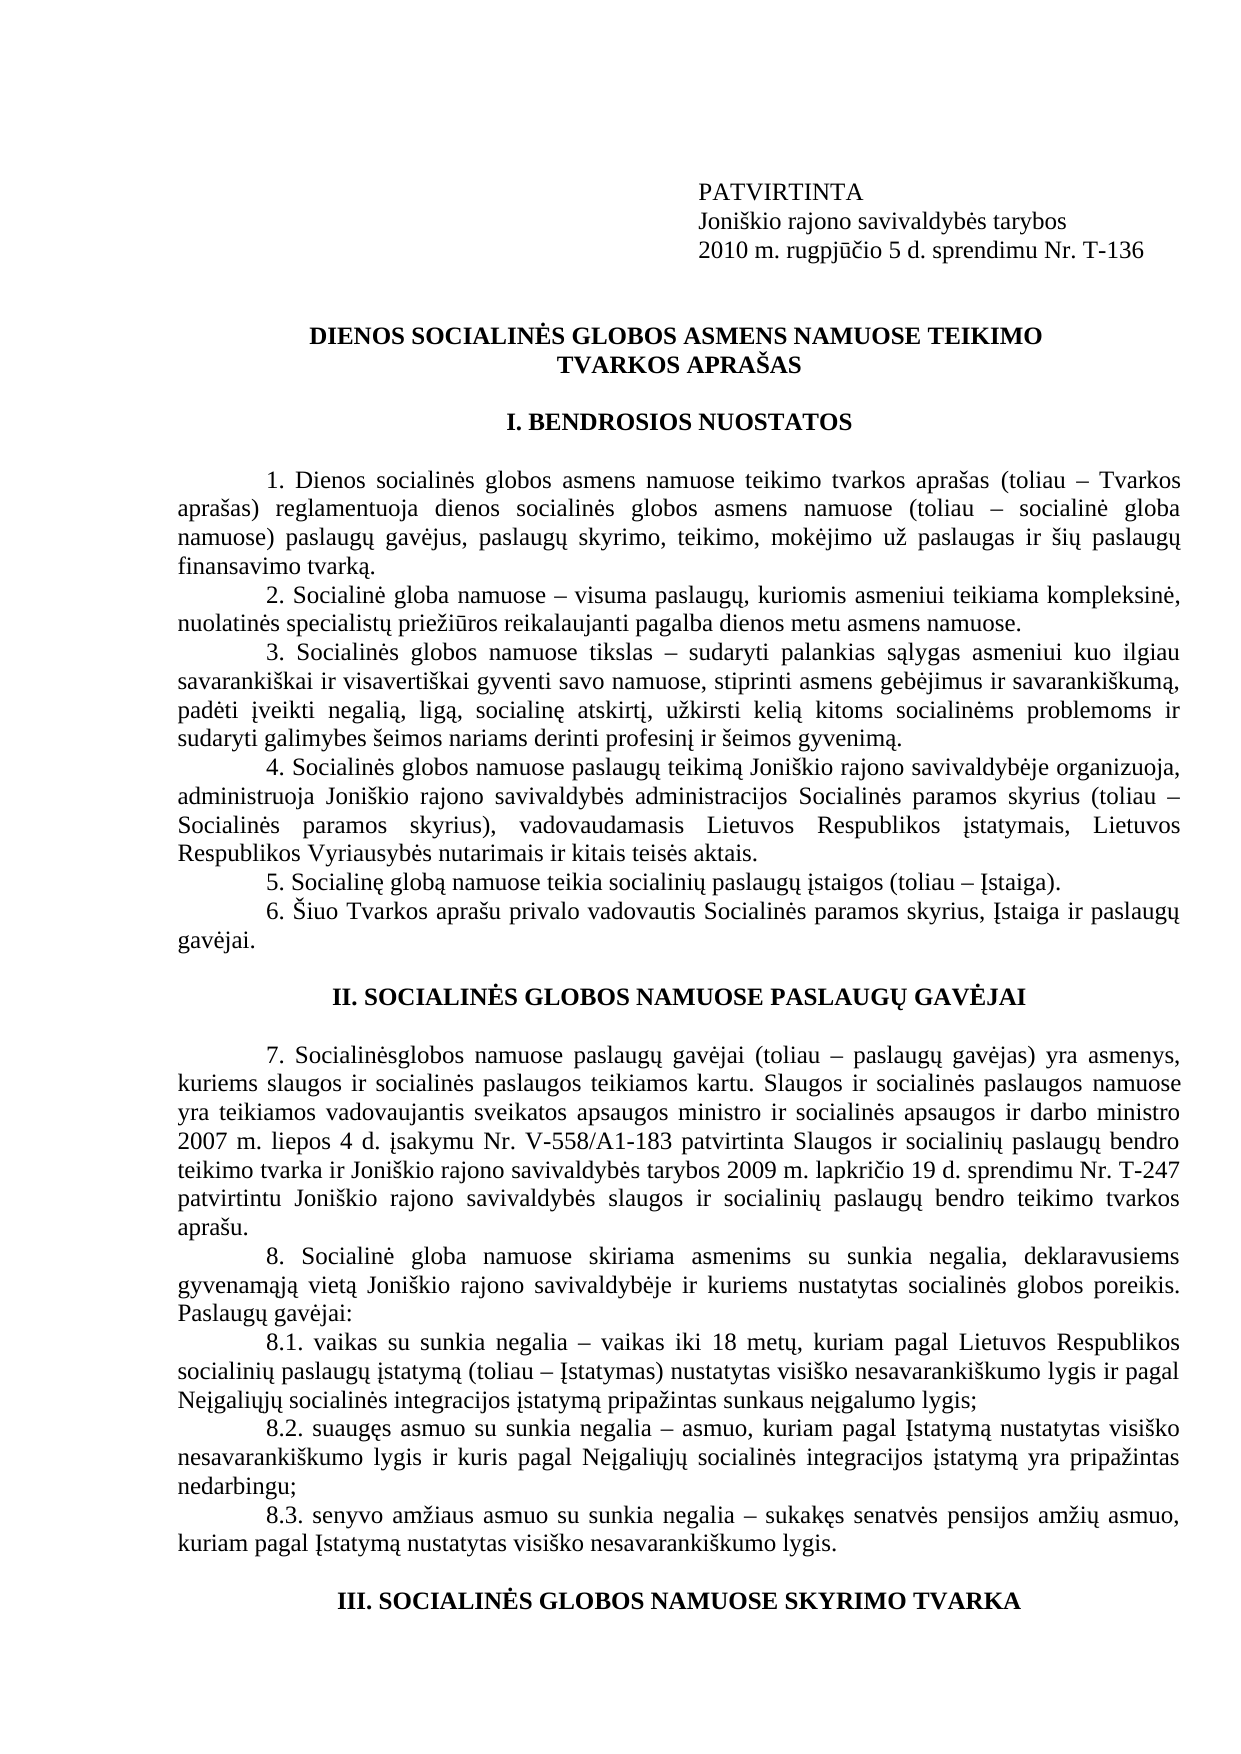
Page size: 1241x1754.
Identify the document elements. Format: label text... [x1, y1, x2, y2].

text Joniškio rajono savivaldybės tarybos [698, 206, 1181, 235]
text 1. Dienos socialinės globos asmens namuose teikimo tvarkos aprašas (toliau – Tvarkos aprašas) reglamentuoja dienos socialinės globos asmens namuose (toliau – socialinė globa namuose) paslaugų gavėjus, paslaugų skyrimo, teikimo, mokėjimo už paslaugas ir šių paslaugų finansavimo tvarką. [177, 465, 1181, 580]
text 2. Socialinė globa namuose – visuma paslaugų, kuriomis asmeniui teikiama kompleksinė, nuolatinės specialistų priežiūros reikalaujanti pagalba dienos metu asmens namuose. [177, 580, 1181, 637]
text 5. Socialinę globą namuose teikia socialinių paslaugų įstaigos (toliau – Įstaiga). [177, 867, 1181, 896]
text TVARKOS APRAŠAS [177, 350, 1181, 378]
text 2010 m. rugpjūčio 5 d. sprendimu Nr. T-136 [698, 235, 1181, 263]
text 8.1. vaikas su sunkia negalia – vaikas iki 18 metų, kuriam pagal Lietuvos Respublikos socialinių paslaugų įstatymą (toliau – Įstatymas) nustatytas visiško nesavarankiškumo lygis ir pagal Neįgaliųjų socialinės integracijos įstatymą pripažintas sunkaus neįgalumo lygis; [177, 1327, 1181, 1413]
text DIENOS SOCIALINĖS GLOBOS ASMENS NAMUOSE TEIKIMO [177, 321, 1181, 350]
text 3. Socialinės globos namuose tikslas – sudaryti palankias sąlygas asmeniui kuo ilgiau savarankiškai ir visavertiškai gyventi savo namuose, stiprinti asmens gebėjimus ir savarankiškumą, padėti įveikti negalią, ligą, socialinę atskirtį, užkirsti kelią kitoms socialinėms problemoms ir sudaryti galimybes šeimos nariams derinti profesinį ir šeimos gyvenimą. [177, 637, 1181, 752]
text 8.2. suaugęs asmuo su sunkia negalia – asmuo, kuriam pagal Įstatymą nustatytas visiško nesavarankiškumo lygis ir kuris pagal Neįgaliųjų socialinės integracijos įstatymą yra pripažintas nedarbingu; [177, 1413, 1181, 1500]
text PATVIRTINTA [698, 177, 1181, 206]
text 4. Socialinės globos namuose paslaugų teikimą Joniškio rajono savivaldybėje organizuoja, administruoja Joniškio rajono savivaldybės administracijos Socialinės paramos skyrius (toliau – Socialinės paramos skyrius), vadovaudamasis Lietuvos Respublikos įstatymais, Lietuvos Respublikos Vyriausybės nutarimais ir kitais teisės aktais. [177, 752, 1181, 867]
text I. BENDROSIOS NUOSTATOS [177, 407, 1181, 436]
text 8.3. senyvo amžiaus asmuo su sunkia negalia – sukakęs senatvės pensijos amžių asmuo, kuriam pagal Įstatymą nustatytas visiško nesavarankiškumo lygis. [177, 1500, 1181, 1557]
text 7. Socialinėsglobos namuose paslaugų gavėjai (toliau – paslaugų gavėjas) yra asmenys, kuriems slaugos ir socialinės paslaugos teikiamos kartu. Slaugos ir socialinės paslaugos namuose yra teikiamos vadovaujantis sveikatos apsaugos ministro ir socialinės apsaugos ir darbo ministro 2007 m. liepos 4 d. įsakymu Nr. V-558/A1-183 patvirtinta Slaugos ir socialinių paslaugų bendro teikimo tvarka ir Joniškio rajono savivaldybės tarybos 2009 m. lapkričio 19 d. sprendimu Nr. T-247 patvirtintu Joniškio rajono savivaldybės slaugos ir socialinių paslaugų bendro teikimo tvarkos aprašu. [177, 1040, 1181, 1241]
text III. SOCIALINĖS GLOBOS NAMUOSE SKYRIMO TVARKA [177, 1586, 1181, 1615]
text II. SOCIALINĖS GLOBOS NAMUOSE PASLAUGŲ GAVĖJAI [177, 982, 1181, 1011]
text 8. Socialinė globa namuose skiriama asmenims su sunkia negalia, deklaravusiems gyvenamąją vietą Joniškio rajono savivaldybėje ir kuriems nustatytas socialinės globos poreikis. Paslaugų gavėjai: [177, 1241, 1181, 1327]
text 6. Šiuo Tvarkos aprašu privalo vadovautis Socialinės paramos skyrius, Įstaiga ir paslaugų gavėjai. [177, 896, 1181, 953]
